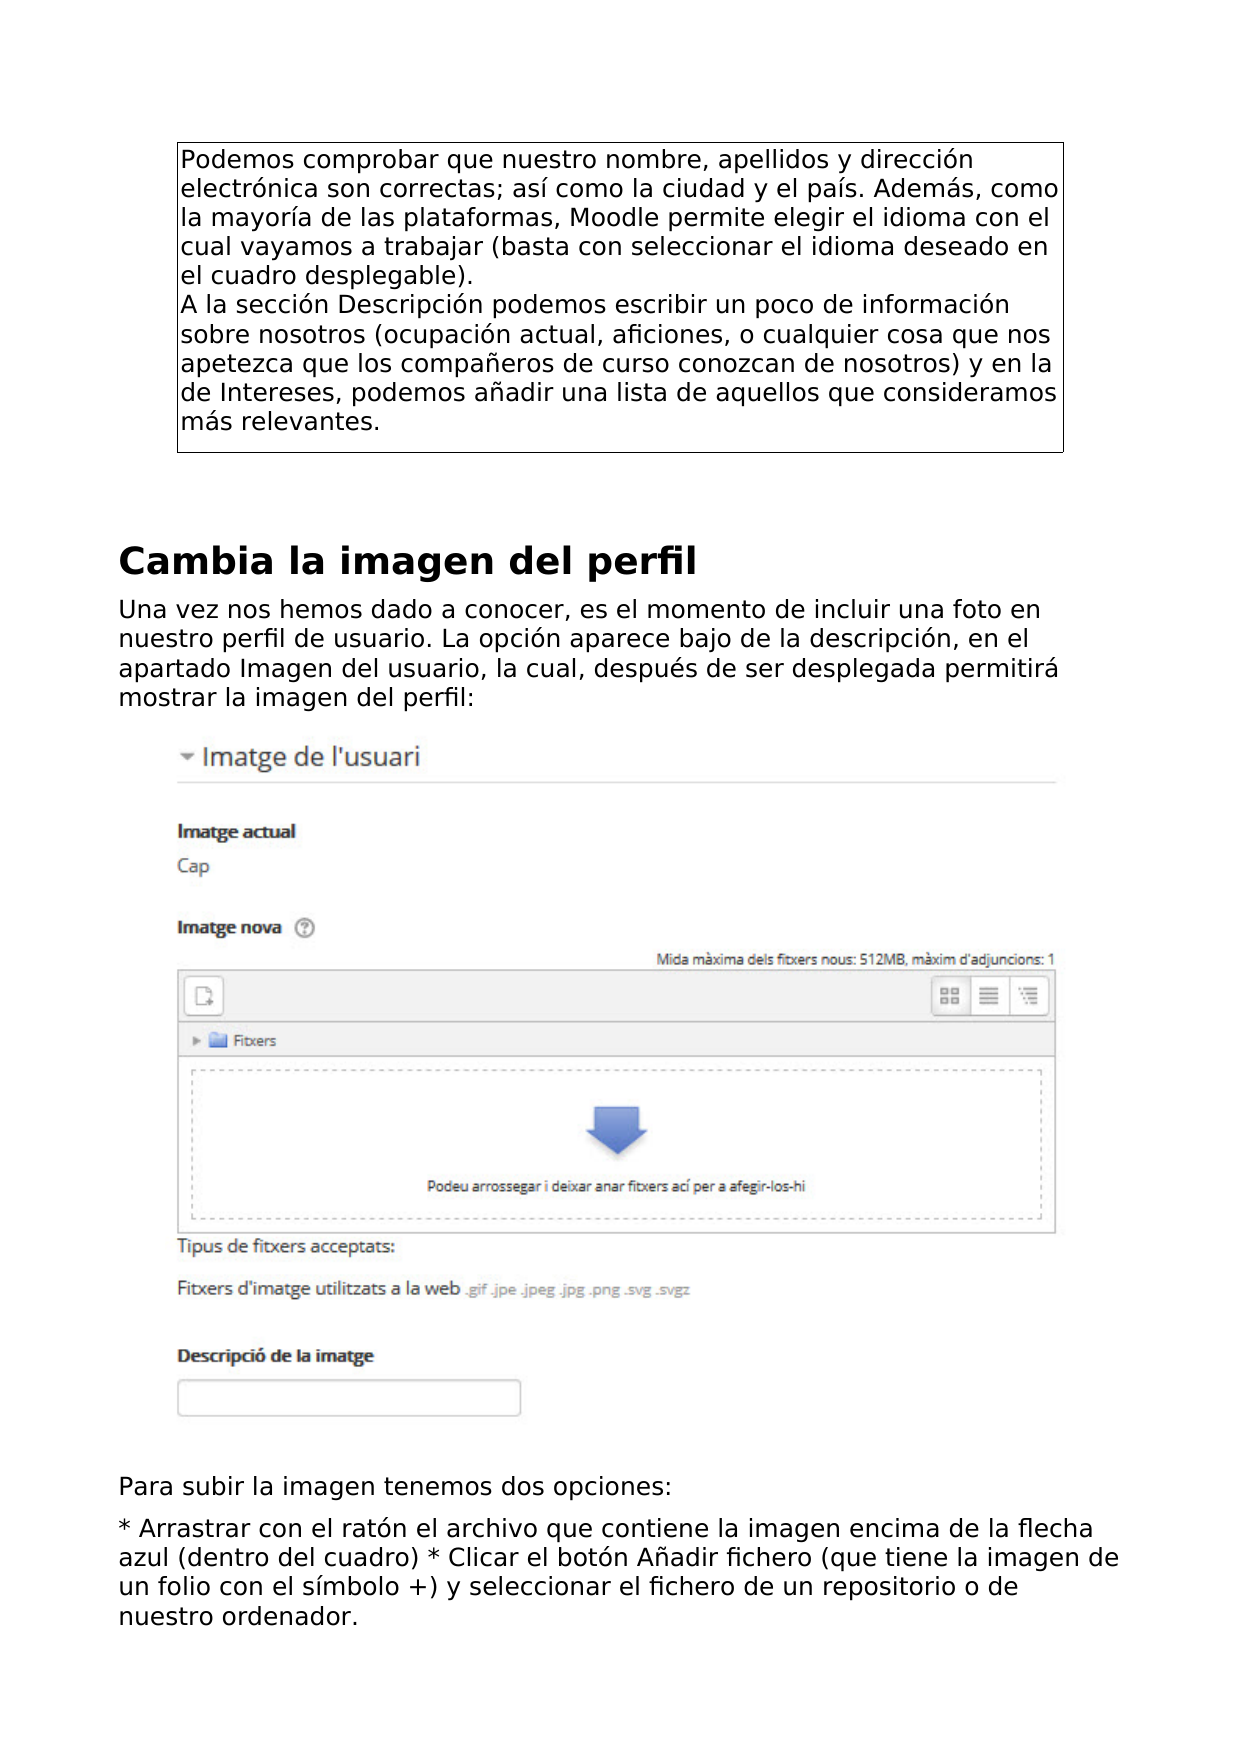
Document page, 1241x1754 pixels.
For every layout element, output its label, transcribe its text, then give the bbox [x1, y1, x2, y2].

text Una vez nos hemos dado a conocer, es el momento de incluir una foto en nuestro perfil de usuario. La opción aparece bajo de la descripción, en el apartado Imagen del usuario, la cual, después de ser desplegada permitirá mostrar la imagen del perfil: [118, 596, 1122, 712]
picture [165, 724, 1075, 1431]
text Para subir la imagen tenemos dos opciones: [118, 1473, 1122, 1502]
text * Arrastrar con el ratón el archivo que contiene la imagen encima de la flecha azul (dentro del cuadro) * Clicar el botón Añadir fichero (que tiene la imagen de un folio con el símbolo +) y seleccionar el fichero de un repositorio o de nuestro ordenador. [118, 1514, 1122, 1631]
subtitle Cambia la imagen del perfil [118, 539, 1122, 583]
table_header Podemos comprobar que nuestro nombre, apellidos y dirección electrónica son correctas; así como la ciudad y el país. Además, como la mayoría de las plataformas, Moodle permite elegir el idioma con el cual vayamos a trabajar (basta con seleccionar el idioma deseado en el cuadro desplegable). A la sección Descripción podemos escribir un poco de información sobre nosotros (ocupación actual, aficiones, o cualquier cosa que nos apetezca que los compañeros de curso conozcan de nosotros) y en la de Intereses, podemos añadir una lista de aquellos que consideramos más relevantes. [178, 143, 1063, 452]
